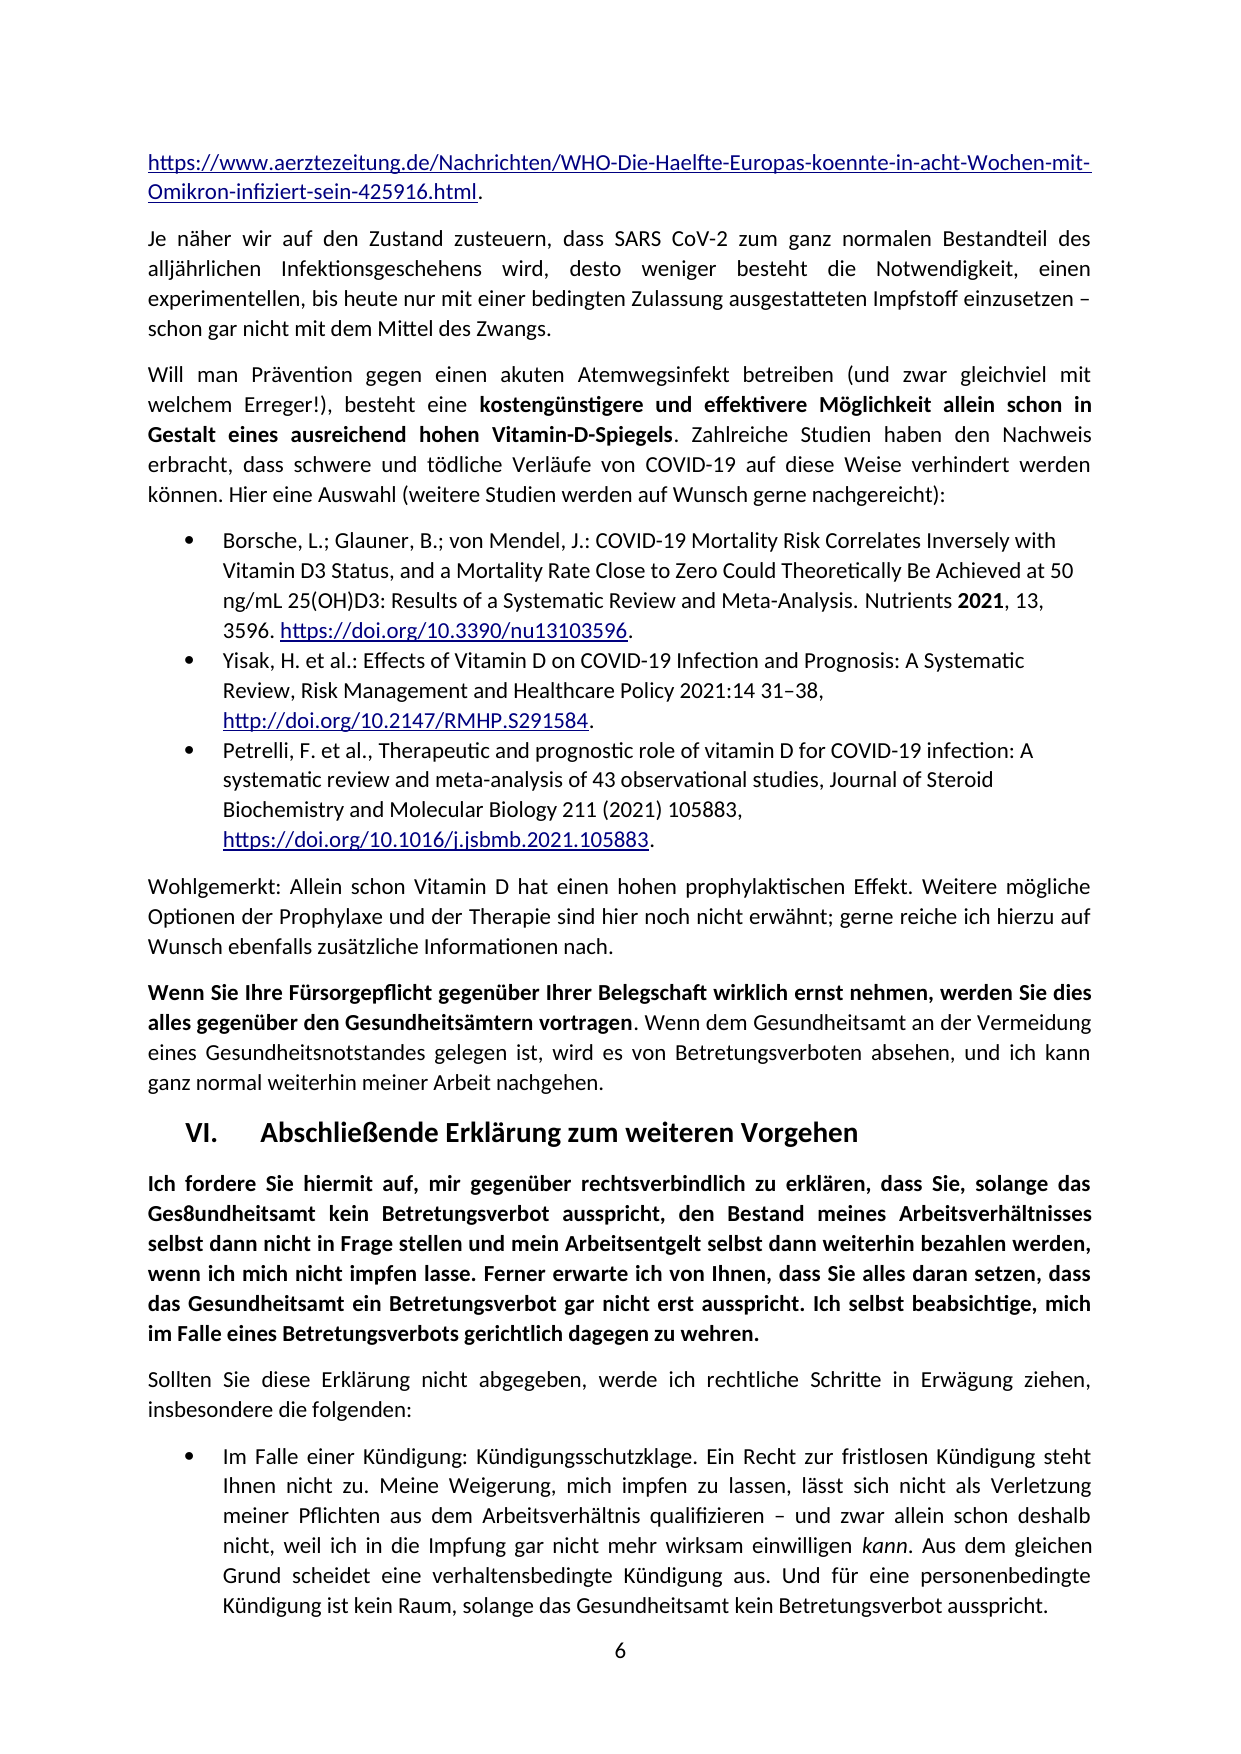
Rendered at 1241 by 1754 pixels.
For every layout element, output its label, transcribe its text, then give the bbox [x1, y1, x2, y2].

text Ich fordere Sie hiermit auf, mir gegenüber rechtsverbindlich zu erklären, dass Sie, solange das Ges8undheitsamt kein Betretungsverbot ausspricht, den Bestand meines Arbeitsverhältnisses selbst dann nicht in Frage stellen und mein Arbeitsentgelt selbst dann weiterhin bezahlen werden, wenn ich mich nicht impfen lasse. Ferner erwarte ich von Ihnen, dass Sie alles daran setzen, dass das Gesundheitsamt ein Betretungsverbot gar nicht erst ausspricht. Ich selbst beabsichtige, mich im Falle eines Betretungsverbots gerichtlich dagegen zu wehren. [148, 1169, 1093, 1347]
text Sollten Sie diese Erklärung nicht abgegeben, werde ich rechtliche Schritte in Erwägung ziehen, insbesondere die folgenden: [148, 1365, 1093, 1423]
list Petrelli, F. et al., Therapeutic and prognostic role of vitamin D for COVID-19 infection: A systematic review and meta-analysis of 43 observational studies, Journal of Steroid Biochemistry and Molecular Biology 211 (2021) 105883, https://doi.org/10.1016/j.jsbmb.2021.105883. [185, 736, 1093, 853]
text Wohlgemerkt: Allein schon Vitamin D hat einen hohen prophylaktischen Effekt. Weitere mögliche Optionen der Prophylaxe und der Therapie sind hier noch nicht erwähnt; gerne reiche ich hierzu auf Wunsch ebenfalls zusätzliche Informationen nach. [148, 872, 1093, 960]
list Abschließende Erklärung zum weiteren Vorgehen [185, 1114, 1093, 1150]
text Wenn Sie Ihre Fürsorgepflicht gegenüber Ihrer Belegschaft wirklich ernst nehmen, werden Sie dies alles gegenüber den Gesundheitsämtern vortragen. Wenn dem Gesundheitsamt an der Vermeidung eines Gesundheitsnotstandes gelegen ist, wird es von Betretungsverboten absehen, und ich kann ganz normal weiterhin meiner Arbeit nachgehen. [148, 978, 1093, 1096]
text Will man Prävention gegen einen akuten Atemwegsinfekt betreiben (und zwar gleichviel mit welchem Erreger!), besteht eine kostengünstigere und effektivere Möglichkeit allein schon in Gestalt eines ausreichend hohen Vitamin-D-Spiegels. Zahlreiche Studien haben den Nachweis erbracht, dass schwere und tödliche Verläufe von COVID-19 auf diese Weise verhindert werden können. Hier eine Auswahl (weitere Studien werden auf Wunsch gerne nachgereicht): [148, 360, 1093, 508]
list Borsche, L.; Glauner, B.; von Mendel, J.: COVID-19 Mortality Risk Correlates Inversely with Vitamin D3 Status, and a Mortality Rate Close to Zero Could Theoretically Be Achieved at 50 ng/mL 25(OH)D3: Results of a Systematic Review and Meta-Analysis. Nutrients 2021, 13, 3596. https://doi.org/10.3390/nu13103596. [185, 526, 1093, 644]
text https://www.aerztezeitung.de/Nachrichten/WHO-Die-Haelfte-Europas-koennte-in-acht-Wochen-mit-Omikron-infiziert-sein-425916.html. [148, 148, 1093, 206]
list Im Falle einer Kündigung: Kündigungsschutzklage. Ein Recht zur fristlosen Kündigung steht Ihnen nicht zu. Meine Weigerung, mich impfen zu lassen, lässt sich nicht als Verletzung meiner Pflichten aus dem Arbeitsverhältnis qualifizieren – und zwar allein schon deshalb nicht, weil ich in die Impfung gar nicht mehr wirksam einwilligen kann. Aus dem gleichen Grund scheidet eine verhaltensbedingte Kündigung aus. Und für eine personenbedingte Kündigung ist kein Raum, solange das Gesundheitsamt kein Betretungsverbot ausspricht. [185, 1442, 1093, 1619]
text Je näher wir auf den Zustand zusteuern, dass SARS CoV-2 zum ganz normalen Bestandteil des alljährlichen Infektionsgeschehens wird, desto weniger besteht die Notwendigkeit, einen experimentellen, bis heute nur mit einer bedingten Zulassung ausgestatteten Impfstoff einzusetzen – schon gar nicht mit dem Mittel des Zwangs. [148, 224, 1093, 342]
list Yisak, H. et al.: Effects of Vitamin D on COVID-19 Infection and Prognosis: A Systematic Review, Risk Management and Healthcare Policy 2021:14 31–38, http://doi.org/10.2147/RMHP.S291584. [185, 646, 1093, 734]
